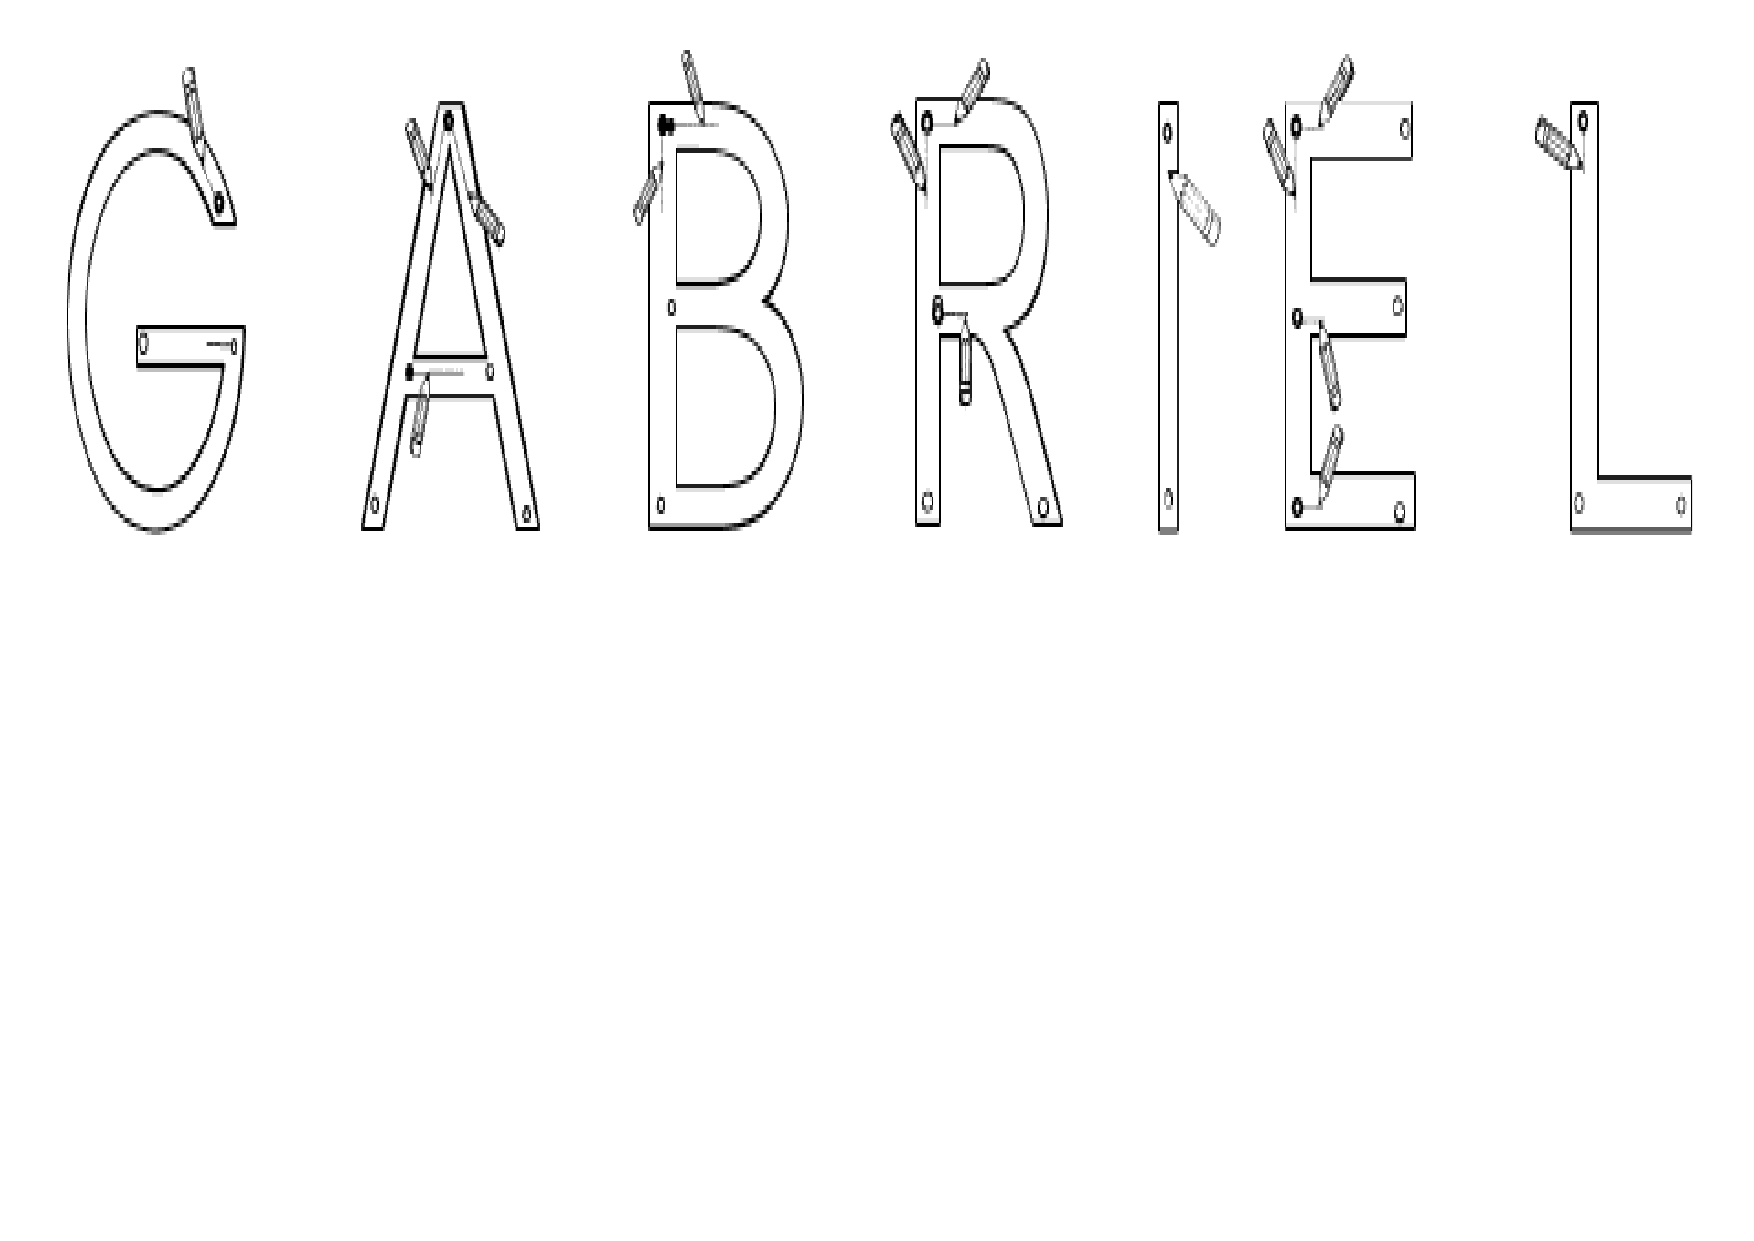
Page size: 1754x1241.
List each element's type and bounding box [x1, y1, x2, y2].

picture [67, 50, 1693, 652]
